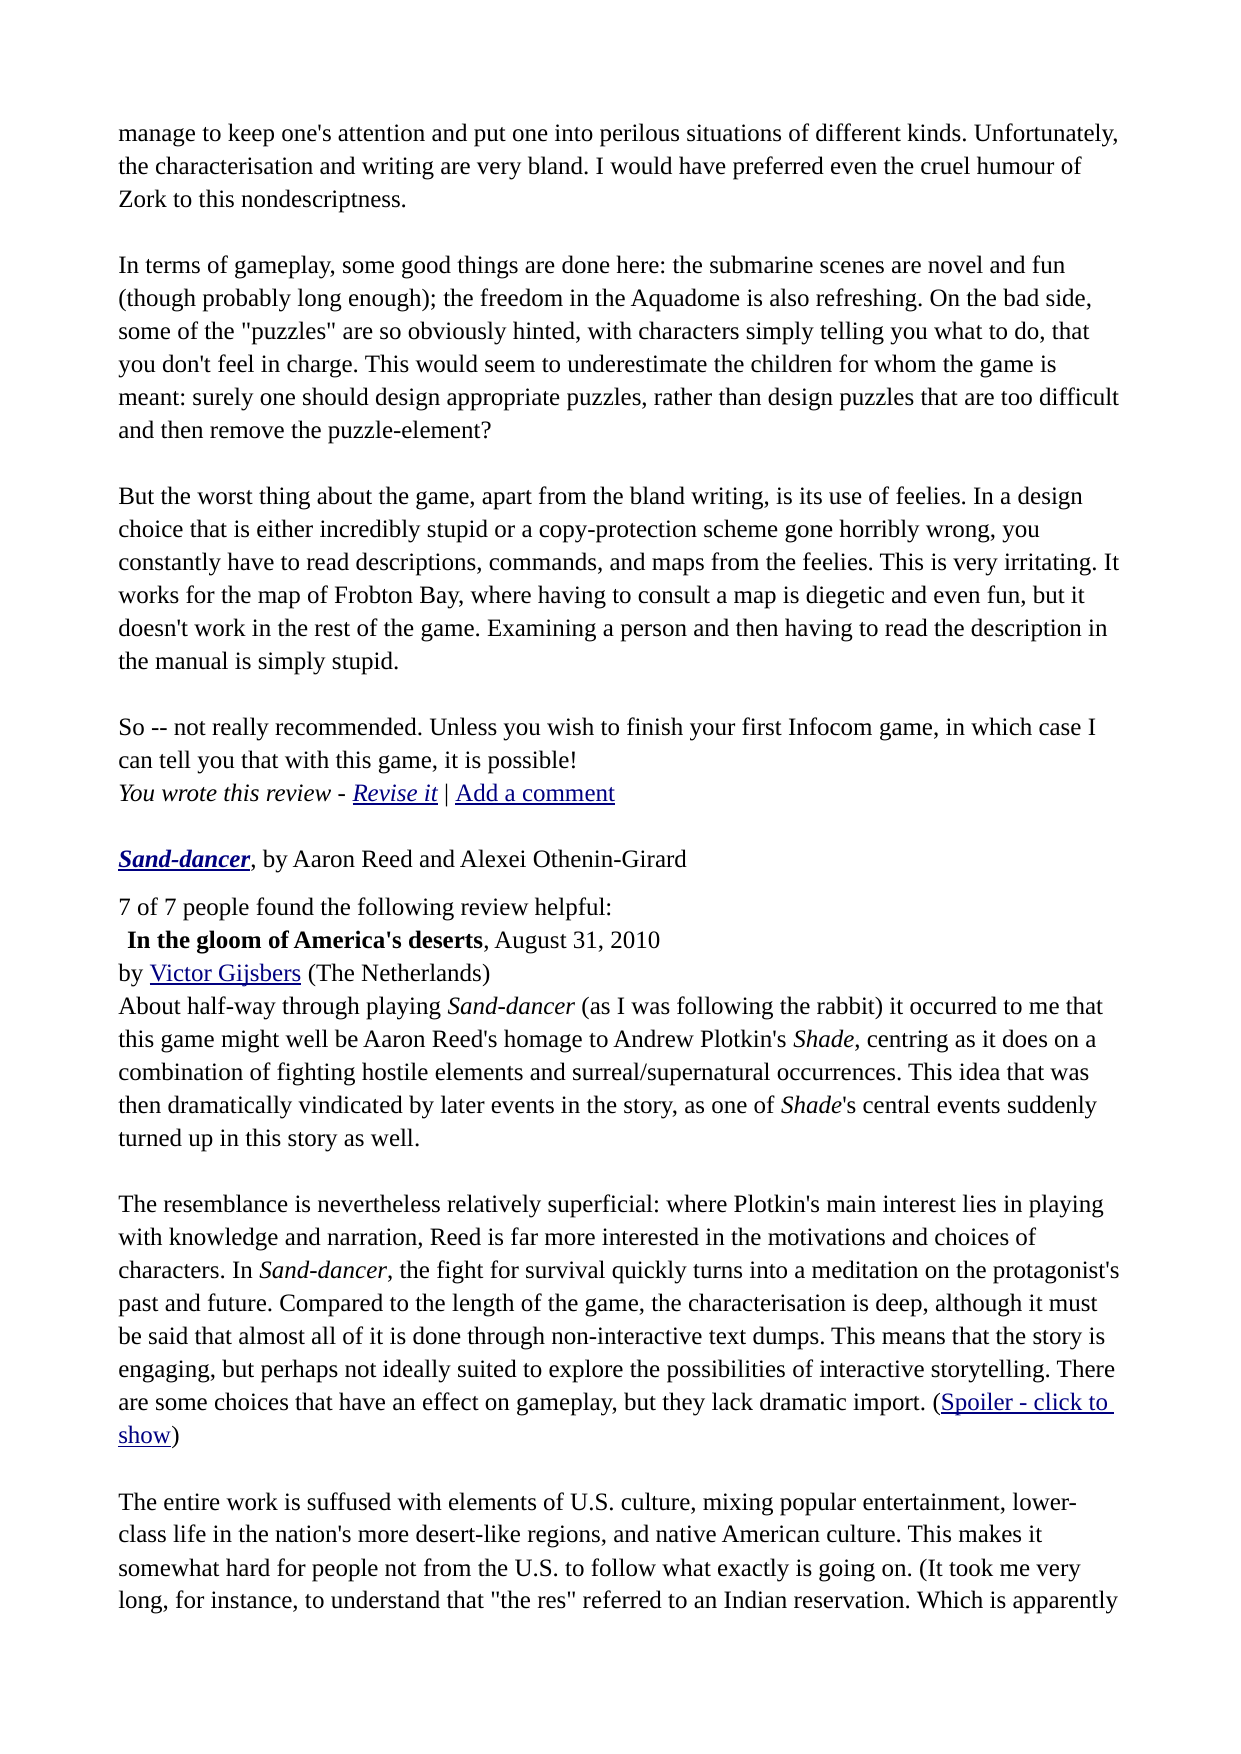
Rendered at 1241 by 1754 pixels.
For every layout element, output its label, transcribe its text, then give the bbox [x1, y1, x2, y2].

text by Victor Gijsbers (The Netherlands) [118, 958, 1122, 987]
text About half-way through playing Sand-dancer (as I was following the rabbit) it occurred to me that this game might well be Aaron Reed's homage to Andrew Plotkin's Shade, centring as it does on a combination of fighting hostile elements and surreal/supernatural occurrences. This idea that was then dramatically vindicated by later events in the story, as one of Shade's central events suddenly turned up in this story as well. The resemblance is nevertheless relatively superficial: where Plotkin's main interest lies in playing with knowledge and narration, Reed is far more interested in the motivations and choices of characters. In Sand-dancer, the fight for survival quickly turns into a meditation on the protagonist's past and future. Compared to the length of the game, the characterisation is deep, although it must be said that almost all of it is done through non-interactive text dumps. This means that the story is engaging, but perhaps not ideally suited to explore the possibilities of interactive storytelling. There are some choices that have an effect on gameplay, but they lack dramatic import. (Spoiler - click to show) The entire work is suffused with elements of U.S. culture, mixing popular entertainment, lower-class life in the nation's more desert-like regions, and native American culture. This makes it somewhat hard for people not from the U.S. to follow what exactly is going on. (It took me very long, for instance, to understand that "the res" referred to an Indian reservation. Which is apparently [118, 991, 1122, 1614]
text 7 of 7 people found the following review helpful: [118, 892, 1122, 921]
text You wrote this review - Revise it | Add a comment [118, 778, 1122, 807]
text In the gloom of America's deserts, August 31, 2010 [118, 925, 1122, 954]
text Sand-dancer, by Aaron Reed and Alexei Othenin-Girard [118, 844, 1122, 873]
text manage to keep one's attention and put one into perilous situations of different kinds. Unfortunately, the characterisation and writing are very bland. I would have preferred even the cruel humour of Zork to this nondescriptness. In terms of gameplay, some good things are done here: the submarine scenes are novel and fun (though probably long enough); the freedom in the Aquadome is also refreshing. On the bad side, some of the "puzzles" are so obviously hinted, with characters simply telling you what to do, that you don't feel in charge. This would seem to underestimate the children for whom the game is meant: surely one should design appropriate puzzles, rather than design puzzles that are too difficult and then remove the puzzle-element? But the worst thing about the game, apart from the bland writing, is its use of feelies. In a design choice that is either incredibly stupid or a copy-protection scheme gone horribly wrong, you constantly have to read descriptions, commands, and maps from the feelies. This is very irritating. It works for the map of Frobton Bay, where having to consult a map is diegetic and even fun, but it doesn't work in the rest of the game. Examining a person and then having to read the description in the manual is simply stupid. So -- not really recommended. Unless you wish to finish your first Infocom game, in which case I can tell you that with this game, it is possible! [118, 118, 1122, 774]
